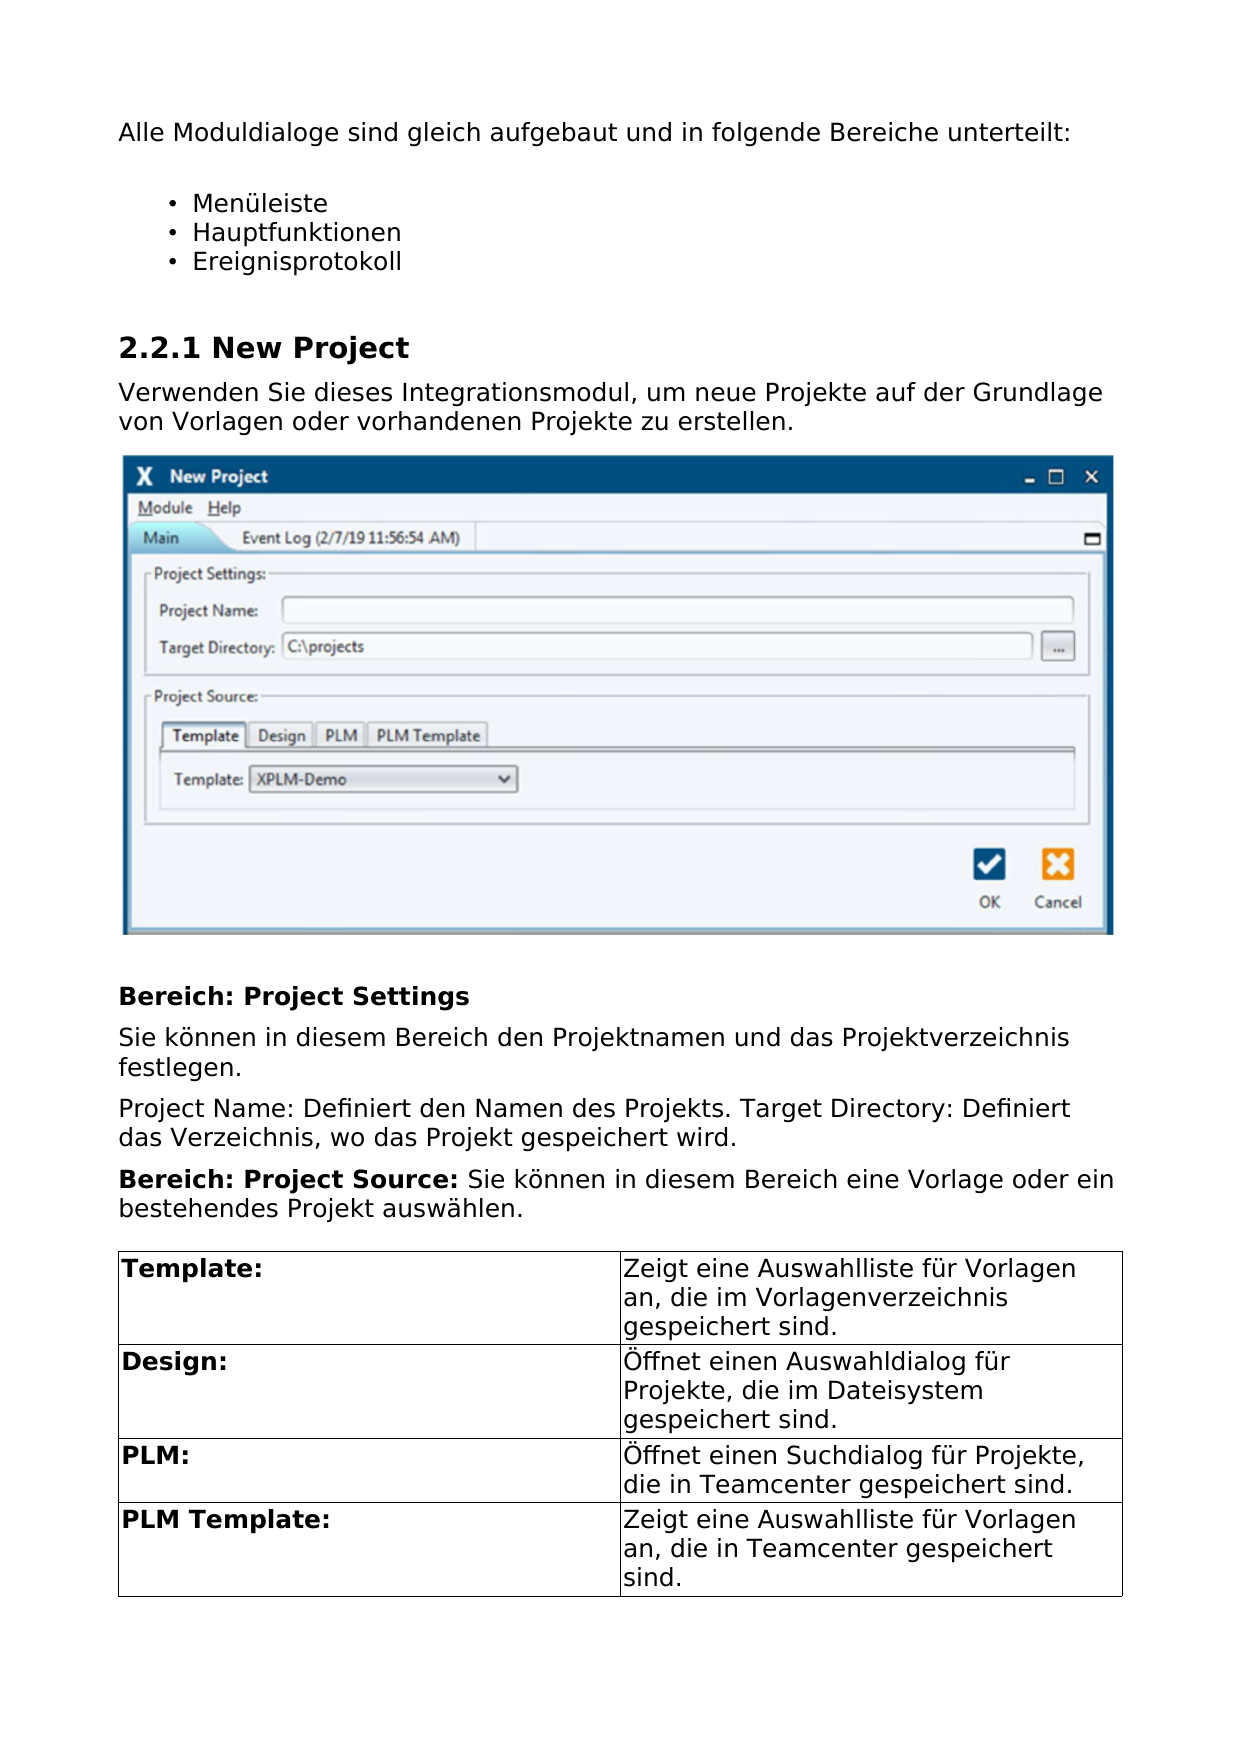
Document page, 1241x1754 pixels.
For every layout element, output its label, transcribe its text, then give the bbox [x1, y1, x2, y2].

table_cell Öffnet einen Auswahldialog für Projekte, die im Dateisystem gespeichert sind. [621, 1345, 1122, 1438]
table_cell PLM Template: [119, 1503, 620, 1596]
table_cell Design: [119, 1345, 620, 1438]
table_header Template: [119, 1252, 620, 1344]
text Verwenden Sie dieses Integrationsmodul, um neue Projekte auf der Grundlage von Vorlagen oder vorhandenen Projekte zu erstellen. [118, 378, 1122, 436]
table_header Zeigt eine Auswahlliste für Vorlagen an, die im Vorlagenverzeichnis gespeichert sind. [621, 1252, 1122, 1344]
list Hauptfunktionen [177, 218, 1122, 248]
subtitle 2.2.1 New Project [118, 331, 1122, 365]
text Sie können in diesem Bereich den Projektnamen und das Projektverzeichnis festlegen. [118, 1024, 1122, 1082]
list Ereignisprotokoll [177, 248, 1122, 277]
table_cell Öffnet einen Suchdialog für Projekte, die in Teamcenter gespeichert sind. [621, 1439, 1122, 1502]
table_cell PLM: [119, 1439, 620, 1502]
list Menüleiste [177, 189, 1122, 218]
text Alle Moduldialoge sind gleich aufgebaut und in folgende Bereiche unterteilt: [118, 118, 1122, 147]
picture [118, 448, 1123, 941]
text Bereich: Project Source: Sie können in diesem Bereich eine Vorlage oder ein bestehendes Projekt auswählen. [118, 1165, 1122, 1224]
text Bereich: Project Settings [118, 982, 1122, 1011]
table_cell Zeigt eine Auswahlliste für Vorlagen an, die in Teamcenter gespeichert sind. [621, 1503, 1122, 1596]
text Project Name: Definiert den Namen des Projekts. Target Directory: Definiert das Verzeichnis, wo das Projekt gespeichert wird. [118, 1094, 1122, 1153]
